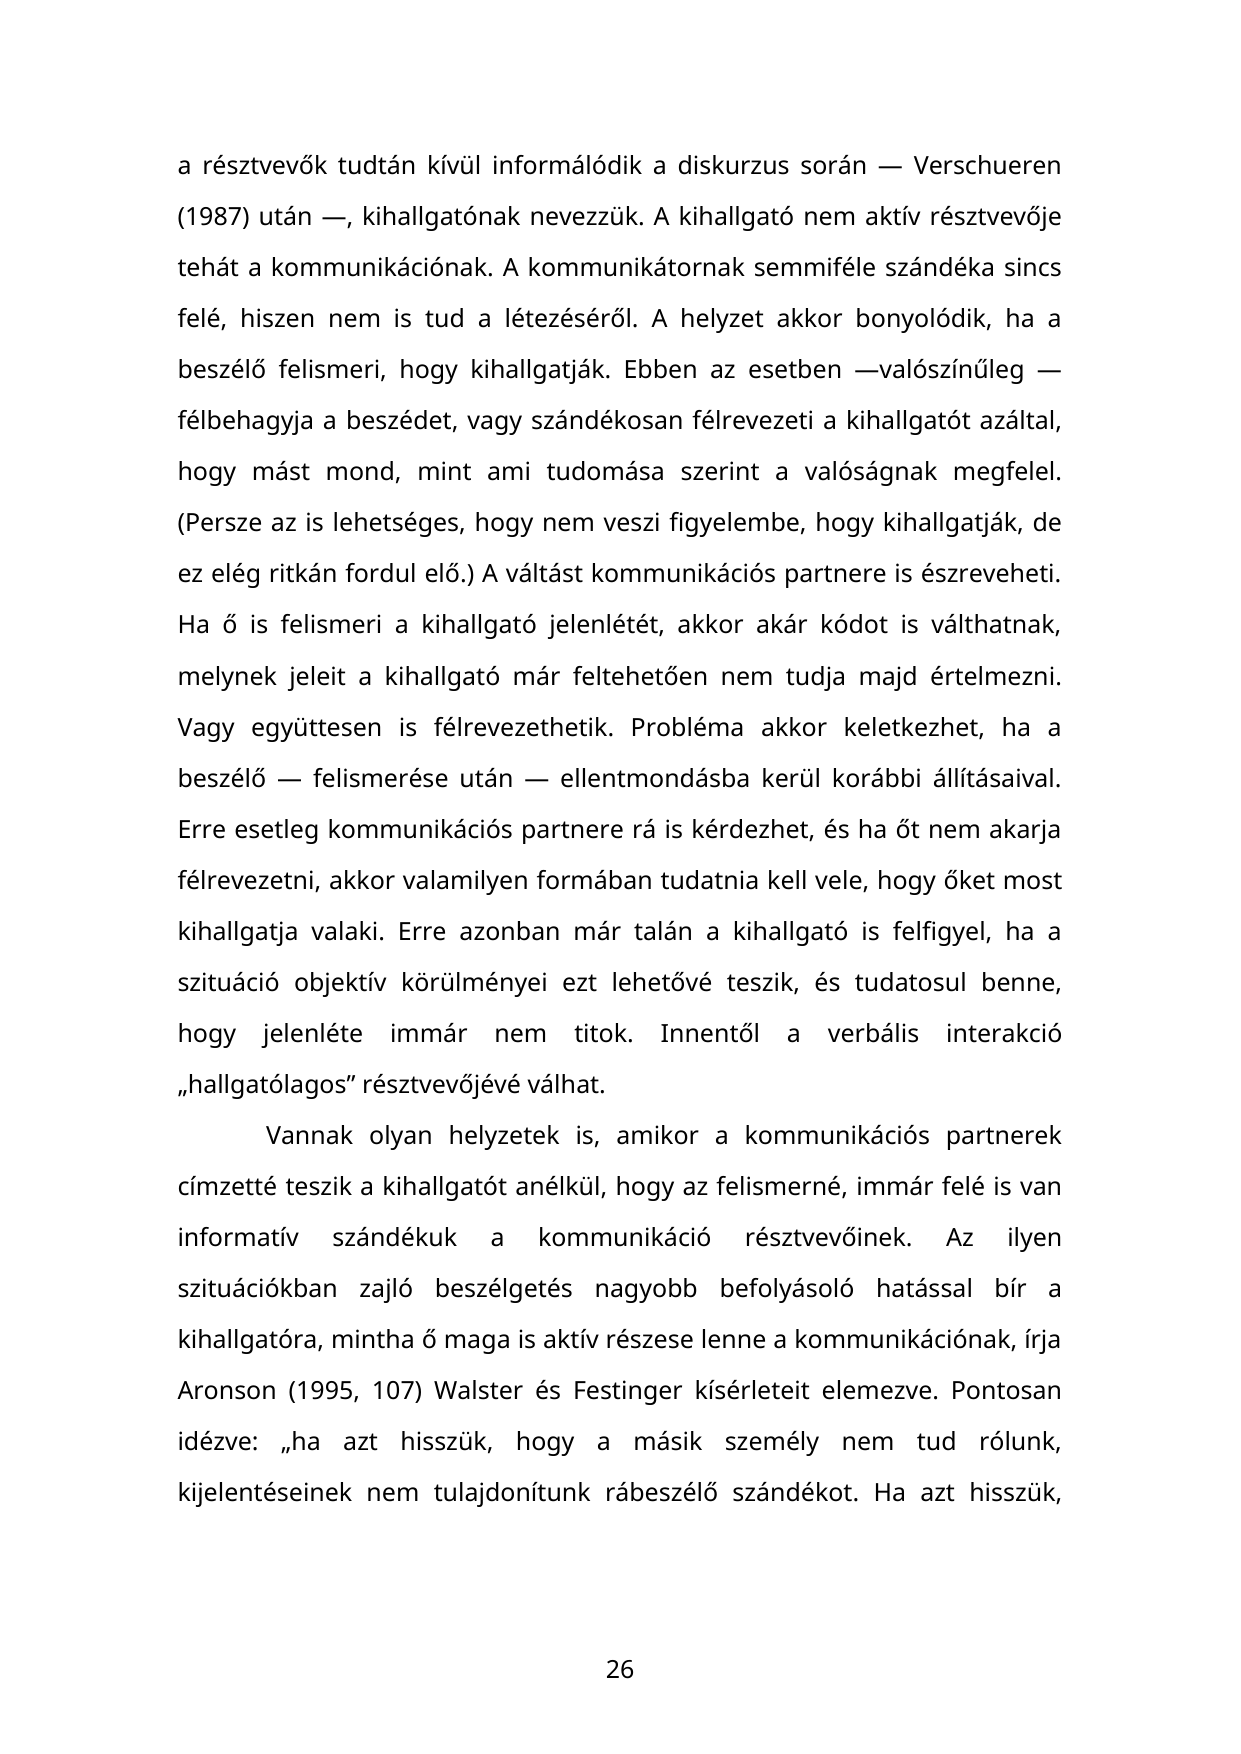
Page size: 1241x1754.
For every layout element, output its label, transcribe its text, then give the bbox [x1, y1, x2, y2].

text a résztvevők tudtán kívül informálódik a diskurzus során — Verschueren (1987) után —, kihallgatónak nevezzük. A kihallgató nem aktív résztvevője tehát a kommunikációnak. A kommunikátornak semmiféle szándéka sincs felé, hiszen nem is tud a létezéséről. A helyzet akkor bonyolódik, ha a beszélő felismeri, hogy kihallgatják. Ebben az esetben —valószínűleg — félbehagyja a beszédet, vagy szándékosan félrevezeti a kihallgatót azáltal, hogy mást mond, mint ami tudomása szerint a valóságnak megfelel.(Persze az is lehetséges, hogy nem veszi figyelembe, hogy kihallgatják, de ez elég ritkán fordul elő.) A váltást kommunikációs partnere is észreveheti. Ha ő is felismeri a kihallgató jelenlétét, akkor akár kódot is válthatnak, melynek jeleit a kihallgató már feltehetően nem tudja majd értelmezni. Vagy együttesen is félrevezethetik. Probléma akkor keletkezhet, ha a beszélő — felismerése után — ellentmondásba kerül korábbi állításaival. Erre esetleg kommunikációs partnere rá is kérdezhet, és ha őt nem akarja félrevezetni, akkor valamilyen formában tudatnia kell vele, hogy őket most kihallgatja valaki. Erre azonban már talán a kihallgató is felfigyel, ha a szituáció objektív körülményei ezt lehetővé teszik, és tudatosul benne, hogy jelenléte immár nem titok. Innentől a verbális interakció „hallgatólagos” résztvevőjévé válhat. [177, 148, 1063, 1101]
text Vannak olyan helyzetek is, amikor a kommunikációs partnerek címzetté teszik a kihallgatót anélkül, hogy az felismerné, immár felé is van informatív szándékuk a kommunikáció résztvevőinek. Az ilyen szituációkban zajló beszélgetés nagyobb befolyásoló hatással bír a kihallgatóra, mintha ő maga is aktív részese lenne a kommunikációnak, írja Aronson (1995, 107) Walster és Festinger kísérleteit elemezve. Pontosan idézve: „ha azt hisszük, hogy a másik személy nem tud rólunk, kijelentéseinek nem tulajdonítunk rábeszélő szándékot. Ha azt hisszük, [177, 1117, 1063, 1509]
